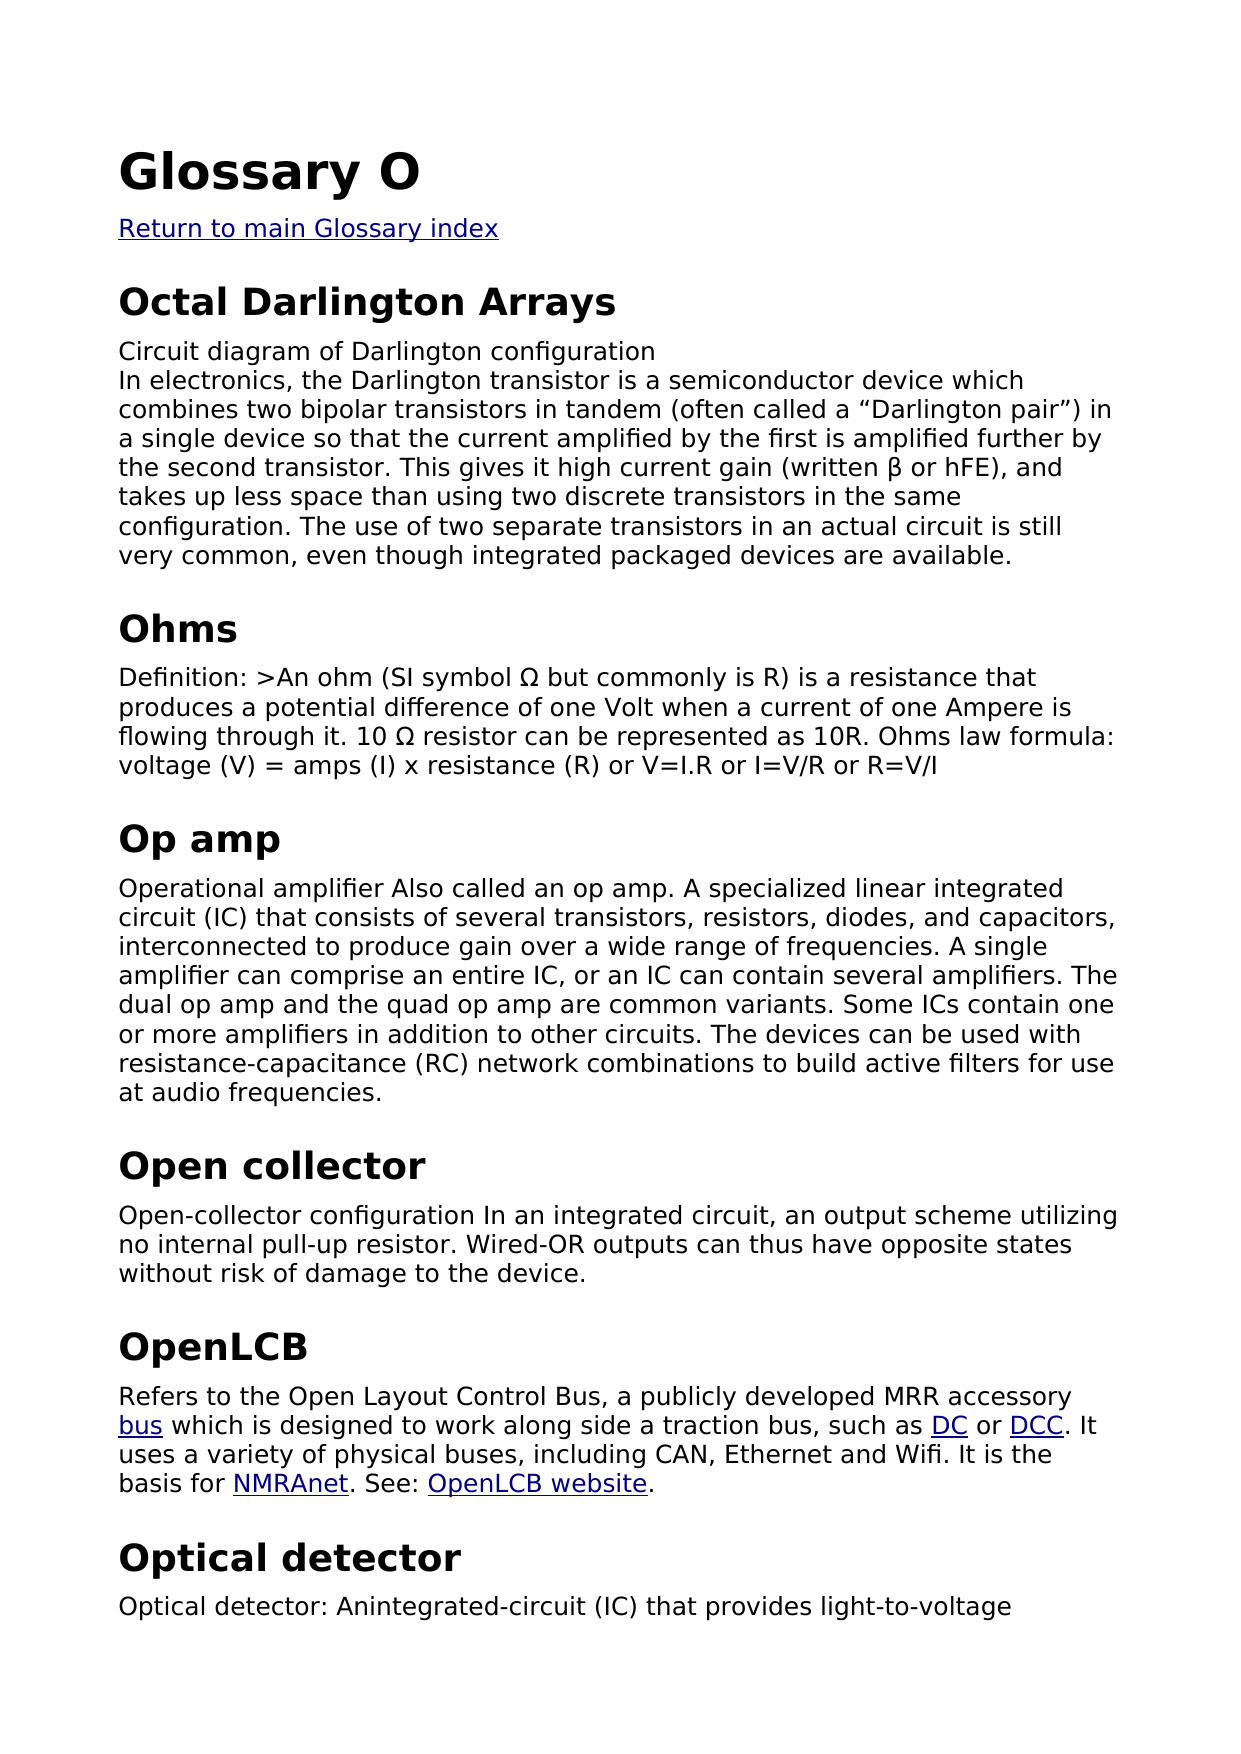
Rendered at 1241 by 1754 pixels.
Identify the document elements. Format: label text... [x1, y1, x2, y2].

text Definition: >An ohm (SI symbol Ω but commonly is R) is a resistance that produces a potential difference of one Volt when a current of one Ampere is flowing through it. 10 Ω resistor can be represented as 10R. Ohms law formula: voltage (V) = amps (I) x resistance (R) or V=I.R or I=V/R or R=V/I [118, 664, 1122, 780]
subtitle OpenLCB [118, 1326, 1122, 1369]
subtitle Ohms [118, 607, 1122, 651]
text Optical detector: Anintegrated-circuit (IC) that provides light-to-voltage [118, 1592, 1122, 1622]
subtitle Glossary O [118, 143, 1122, 201]
text Return to main Glossary index [118, 214, 1122, 243]
subtitle Optical detector [118, 1536, 1122, 1580]
subtitle Open collector [118, 1145, 1122, 1188]
subtitle Op amp [118, 818, 1122, 861]
text Refers to the Open Layout Control Bus, a publicly developed MRR accessory bus which is designed to work along side a traction bus, such as DC or DCC. It uses a variety of physical buses, including CAN, Ethernet and Wifi. It is the basis for NMRAnet. See: OpenLCB website. [118, 1382, 1122, 1499]
text Circuit diagram of Darlington configuration In electronics, the Darlington transistor is a semiconductor device which combines two bipolar transistors in tandem (often called a “Darlington pair”) in a single device so that the current amplified by the first is amplified further by the second transistor. This gives it high current gain (written β or hFE), and takes up less space than using two discrete transistors in the same configuration. The use of two separate transistors in an actual circuit is still very common, even though integrated packaged devices are available. [118, 337, 1122, 570]
text Open-collector configuration In an integrated circuit, an output scheme utilizing no internal pull-up resistor. Wired-OR outputs can thus have opposite states without risk of damage to the device. [118, 1201, 1122, 1288]
text Operational amplifier Also called an op amp. A specialized linear integrated circuit (IC) that consists of several transistors, resistors, diodes, and capacitors, interconnected to produce gain over a wide range of frequencies. A single amplifier can comprise an entire IC, or an IC can contain several amplifiers. The dual op amp and the quad op amp are common variants. Some ICs contain one or more amplifiers in addition to other circuits. The devices can be used with resistance-capacitance (RC) network combinations to build active filters for use at audio frequencies. [118, 874, 1122, 1107]
subtitle Octal Darlington Arrays [118, 281, 1122, 324]
